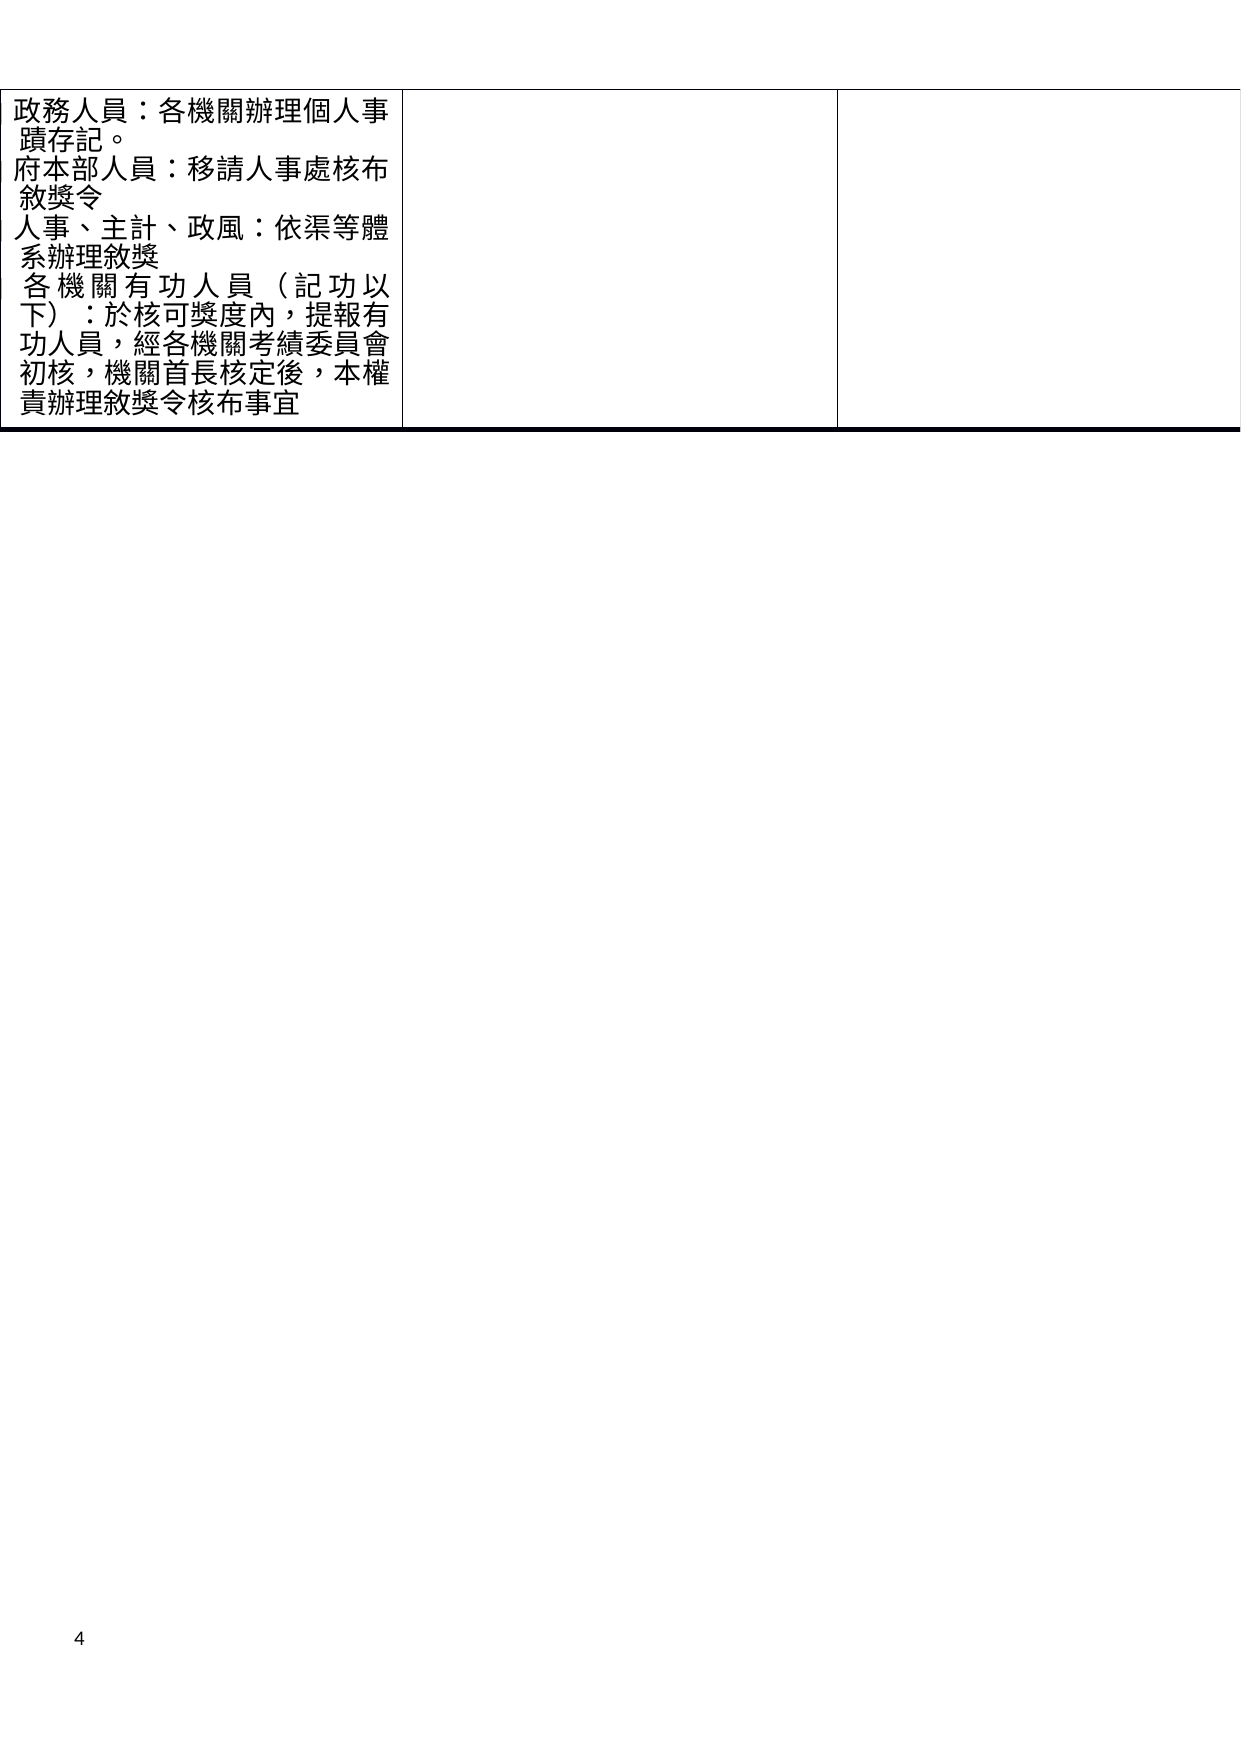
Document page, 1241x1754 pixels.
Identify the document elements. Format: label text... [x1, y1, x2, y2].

table_cell [838, 90, 1240, 427]
table_cell □ 政務人員：各機關辦理個人事蹟存記。 □ 府本部人員：移請人事處核布敘獎令 □ 人事、主計、政風：依渠等體系辦理敘獎 □ 各機關有功人員（記功以下）：於核可獎度內，提報有功人員，經各機關考績委員會初核，機關首長核定後，本權責辦理敘獎令核布事宜 [1, 90, 402, 427]
table_cell [403, 90, 837, 427]
